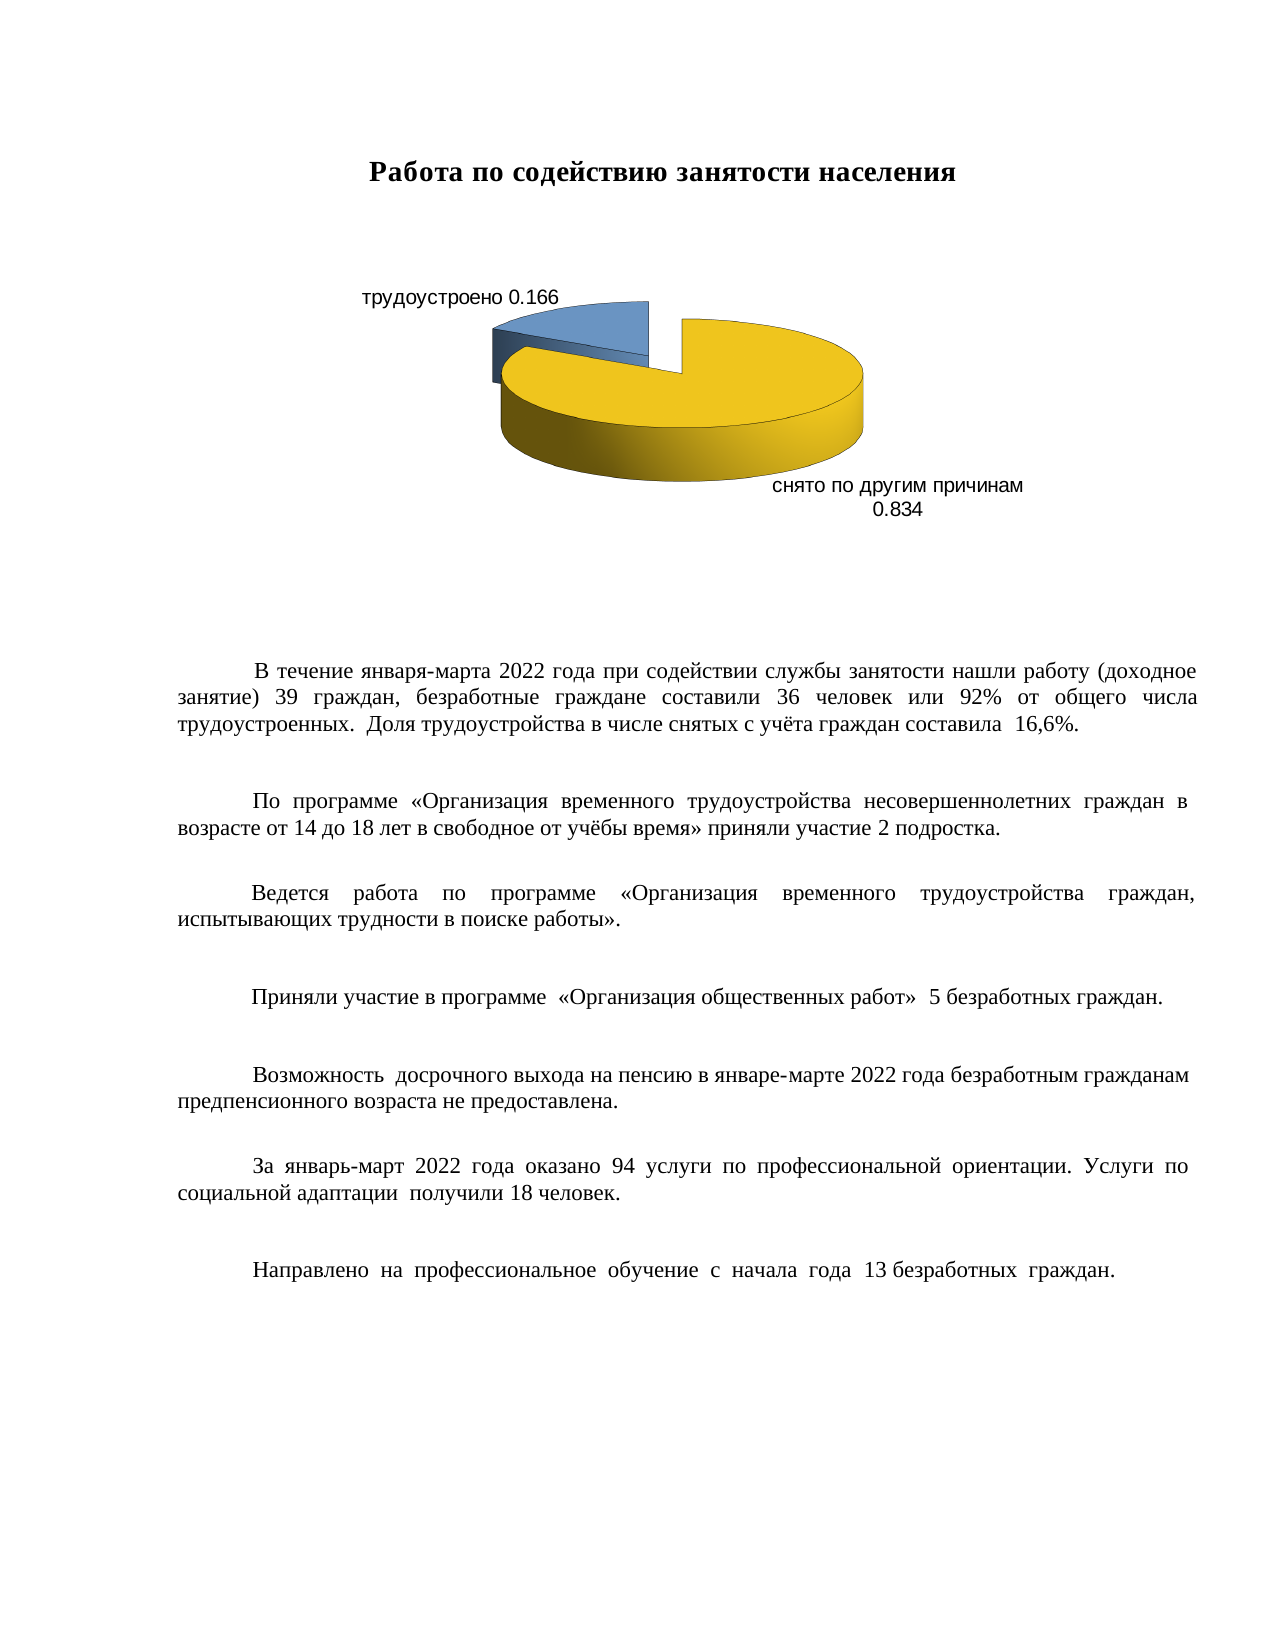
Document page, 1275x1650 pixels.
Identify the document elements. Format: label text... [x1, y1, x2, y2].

text Возможность досрочного выхода на пенсию в январе-марте 2022 года безработным гражданам предпенсионного возраста не предоставлена. [177, 1061, 1190, 1113]
text По программе «Организация временного трудоустройства несовершеннолетних граждан в возрасте от 14 до 18 лет в свободное от учёбы время» приняли участие 2 подростка. [177, 787, 1190, 840]
text Направлено на профессиональное обучение с начала года 13 безработных граждан. [177, 1256, 1190, 1283]
text Ведется работа по программе «Организация временного трудоустройства граждан, испытывающих трудности в поиске работы». [177, 879, 1196, 932]
text Приняли участие в программе «Организация общественных работ» 5 безработных граждан. [177, 983, 1196, 1009]
text За январь-март 2022 года оказано 94 услуги по профессиональной ориентации. Услуги по социальной адаптации получили 18 человек. [177, 1152, 1190, 1205]
text В течение января-марта 2022 года при содействии службы занятости нашли работу (доходное занятие) 39 граждан, безработные граждане составили 36 человек или 92% от общего числа трудоустроенных. Доля трудоустройства в числе снятых с учёта граждан составила 16,6%. [177, 113, 1198, 736]
